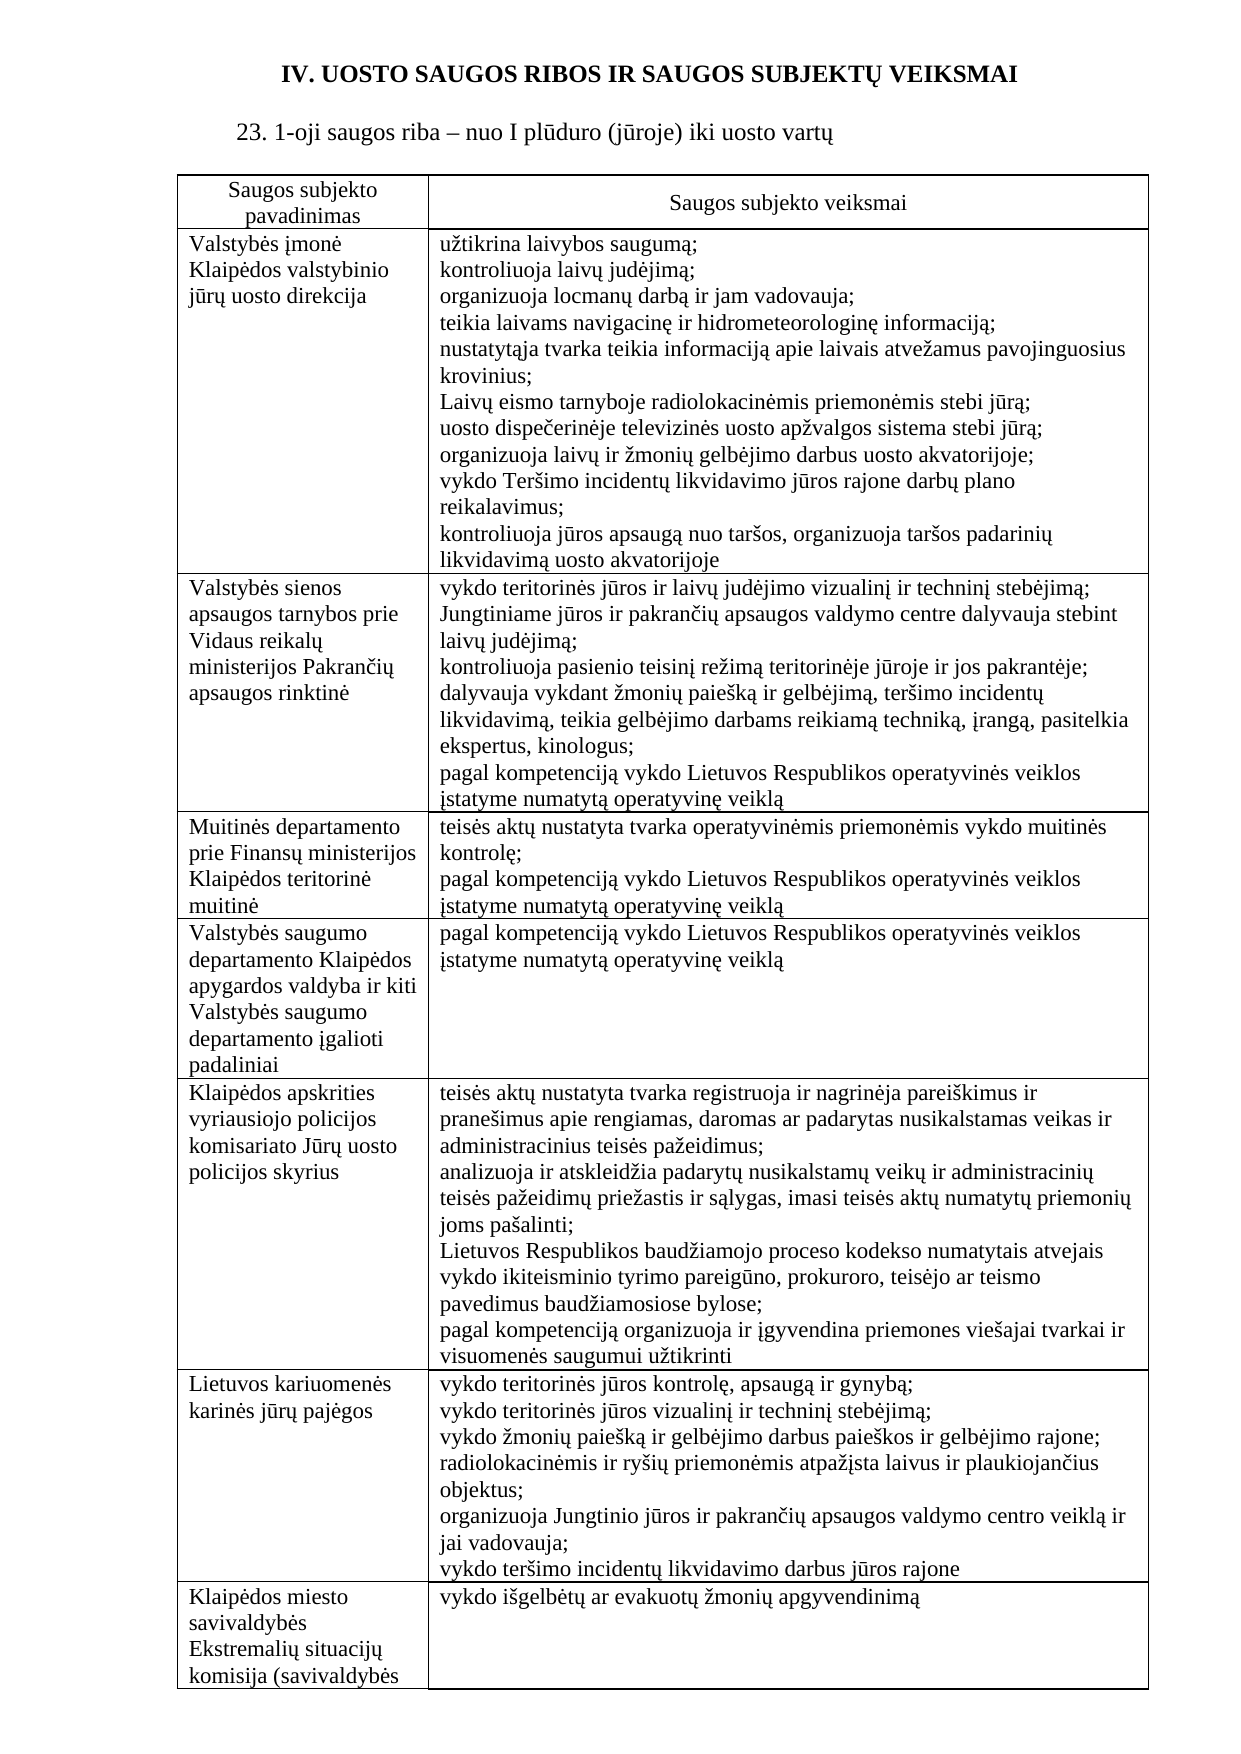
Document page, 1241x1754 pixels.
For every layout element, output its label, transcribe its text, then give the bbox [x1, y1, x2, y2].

table_cell Lietuvos kariuomenės karinės jūrų pajėgos [178, 1370, 428, 1581]
table_cell Muitinės departamento prie Finansų ministerijos Klaipėdos teritorinė muitinė [178, 812, 428, 918]
table_cell Klaipėdos miesto savivaldybės Ekstremalių situacijų komisija (savivaldybės [178, 1582, 428, 1688]
table_header Saugos subjekto pavadinimas [178, 176, 428, 228]
table_cell vykdo teritorinės jūros ir laivų judėjimo vizualinį ir techninį stebėjimą; Jungtiniame jūros ir pakrančių apsaugos valdymo centre dalyvauja stebint laivų judėjimą; kontroliuoja pasienio teisinį režimą teritorinėje jūroje ir jos pakrantėje; dalyvauja vykdant žmonių paiešką ir gelbėjimą, teršimo incidentų likvidavimą, teikia gelbėjimo darbams reikiamą techniką, įrangą, pasitelkia ekspertus, kinologus; pagal kompetenciją vykdo Lietuvos Respublikos operatyvinės veiklos įstatyme numatytą operatyvinę veiklą [429, 574, 1148, 811]
table_cell Valstybės saugumo departamento Klaipėdos apygardos valdyba ir kiti Valstybės saugumo departamento įgalioti padaliniai [178, 919, 428, 1077]
table_cell pagal kompetenciją vykdo Lietuvos Respublikos operatyvinės veiklos įstatyme numatytą operatyvinę veiklą [429, 919, 1148, 1077]
table_cell vykdo išgelbėtų ar evakuotų žmonių apgyvendinimą [429, 1583, 1148, 1688]
table_cell Valstybės įmonė Klaipėdos valstybinio jūrų uosto direkcija [178, 229, 428, 572]
table_cell vykdo teritorinės jūros kontrolę, apsaugą ir gynybą; vykdo teritorinės jūros vizualinį ir techninį stebėjimą; vykdo žmonių paiešką ir gelbėjimo darbus paieškos ir gelbėjimo rajone; radiolokacinėmis ir ryšių priemonėmis atpažįsta laivus ir plaukiojančius objektus; organizuoja Jungtinio jūros ir pakrančių apsaugos valdymo centro veiklą ir jai vadovauja; vykdo teršimo incidentų likvidavimo darbus jūros rajone [429, 1371, 1148, 1581]
table_cell teisės aktų nustatyta tvarka registruoja ir nagrinėja pareiškimus ir pranešimus apie rengiamas, daromas ar padarytas nusikalstamas veikas ir administracinius teisės pažeidimus; analizuoja ir atskleidžia padarytų nusikalstamų veikų ir administracinių teisės pažeidimų priežastis ir sąlygas, imasi teisės aktų numatytų priemonių joms pašalinti; Lietuvos Respublikos baudžiamojo proceso kodekso numatytais atvejais vykdo ikiteisminio tyrimo pareigūno, prokuroro, teisėjo ar teismo pavedimus baudžiamosiose bylose; pagal kompetenciją organizuoja ir įgyvendina priemones viešajai tvarkai ir visuomenės saugumui užtikrinti [429, 1079, 1148, 1369]
table_cell užtikrina laivybos saugumą; kontroliuoja laivų judėjimą; organizuoja locmanų darbą ir jam vadovauja; teikia laivams navigacinę ir hidrometeorologinę informaciją; nustatytąja tvarka teikia informaciją apie laivais atvežamus pavojinguosius krovinius; Laivų eismo tarnyboje radiolokacinėmis priemonėmis stebi jūrą; uosto dispečerinėje televizinės uosto apžvalgos sistema stebi jūrą; organizuoja laivų ir žmonių gelbėjimo darbus uosto akvatorijoje; vykdo Teršimo incidentų likvidavimo jūros rajone darbų plano reikalavimus; kontroliuoja jūros apsaugą nuo taršos, organizuoja taršos padarinių likvidavimą uosto akvatorijoje [429, 230, 1148, 572]
table_cell Klaipėdos apskrities vyriausiojo policijos komisariato Jūrų uosto policijos skyrius [178, 1079, 428, 1369]
table_header Saugos subjekto veiksmai [429, 176, 1148, 228]
text 23. 1-oji saugos riba – nuo I plūduro (jūroje) iki uosto vartų [177, 117, 1122, 145]
table_cell Valstybės sienos apsaugos tarnybos prie Vidaus reikalų ministerijos Pakrančių apsaugos rinktinė [178, 574, 428, 811]
table_cell teisės aktų nustatyta tvarka operatyvinėmis priemonėmis vykdo muitinės kontrolę; pagal kompetenciją vykdo Lietuvos Respublikos operatyvinės veiklos įstatyme numatytą operatyvinę veiklą [429, 813, 1148, 918]
text IV. UOSTO SAUGOS RIBOS IR SAUGOS SUBJEKTŲ VEIKSMAI [177, 59, 1122, 88]
